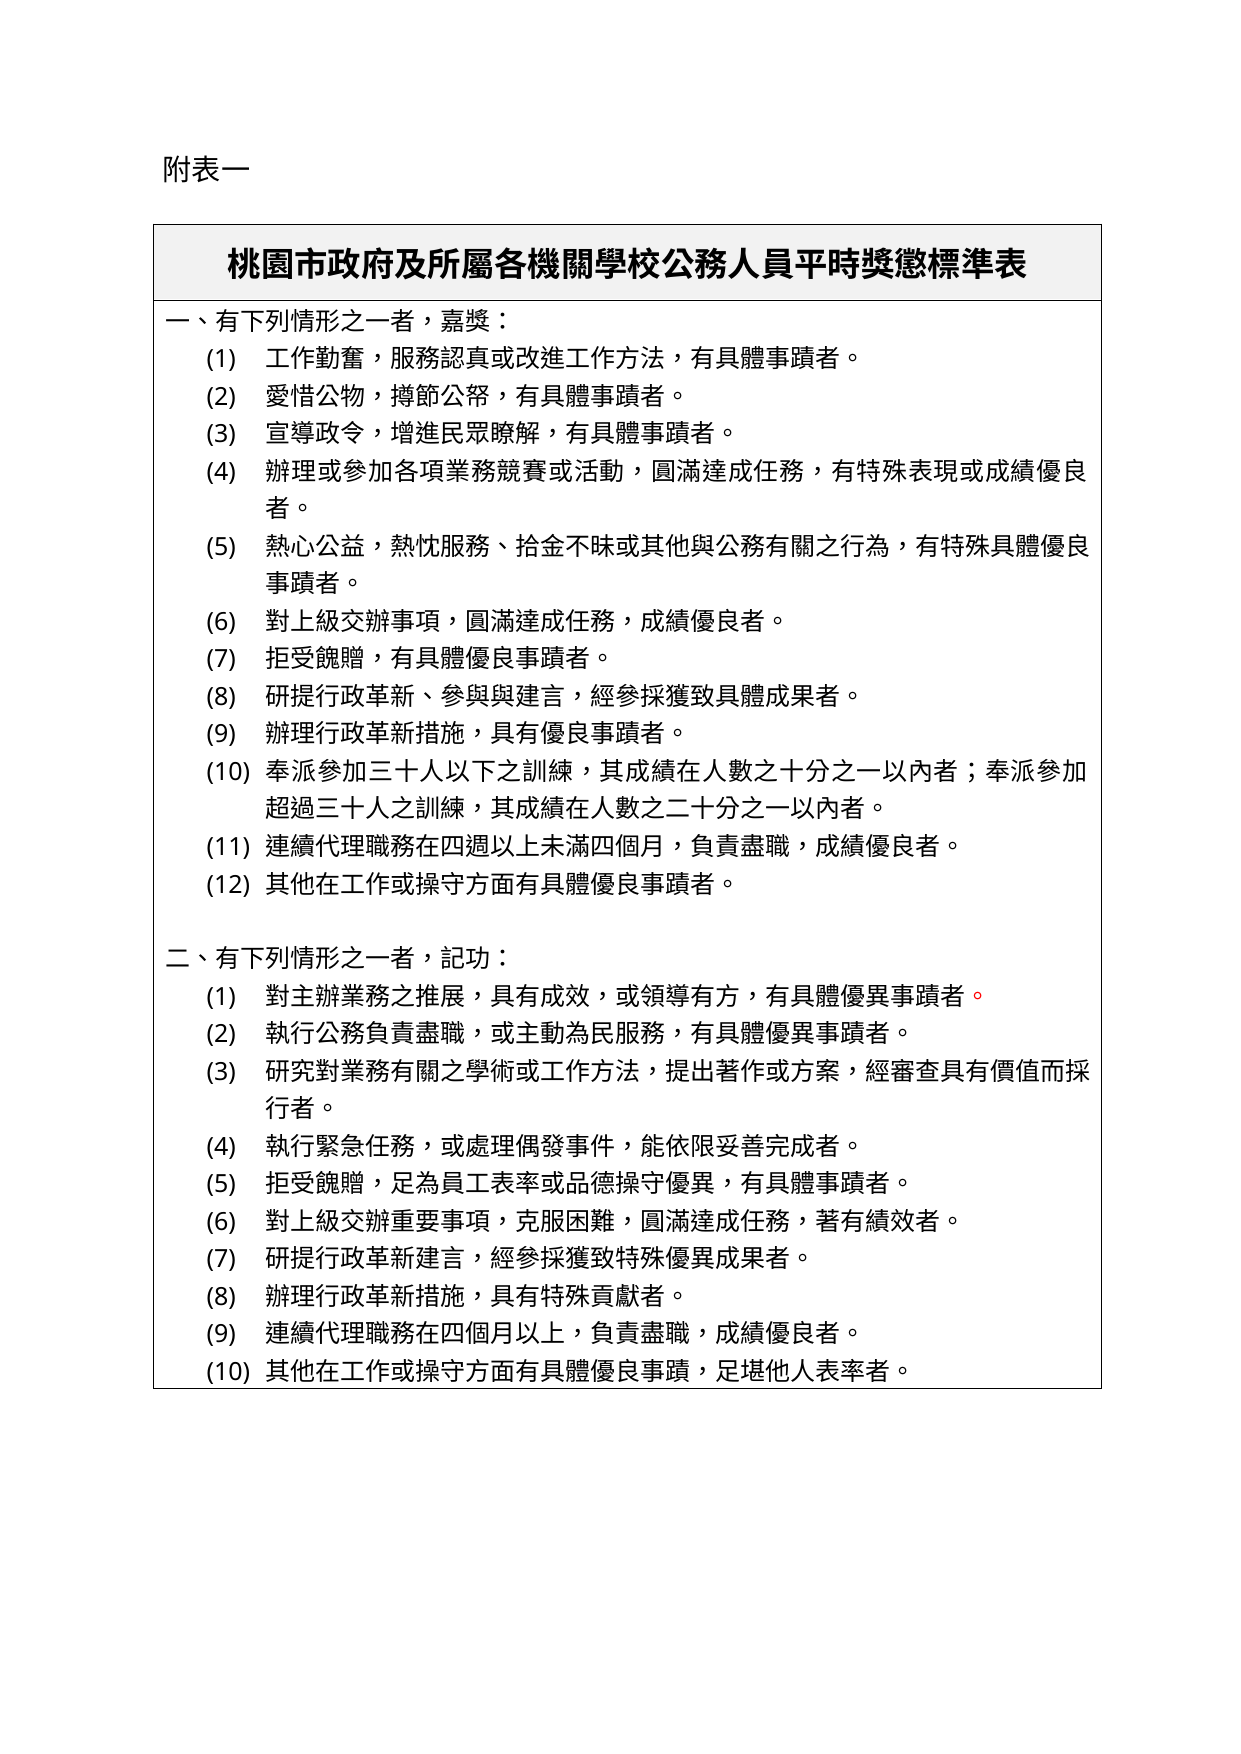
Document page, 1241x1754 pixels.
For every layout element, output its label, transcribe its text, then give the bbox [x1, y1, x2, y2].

table_cell 一、有下列情形之一者，嘉獎： 工作勤奮，服務認真或改進工作方法，有具體事蹟者。 愛惜公物，撙節公帑，有具體事蹟者。 宣導政令，增進民眾瞭解，有具體事蹟者。 辦理或參加各項業務競賽或活動，圓滿達成任務，有特殊表現或成績優良者。 熱心公益，熱忱服務、拾金不昧或其他與公務有關之行為，有特殊具體優良事蹟者。 對上級交辦事項，圓滿達成任務，成績優良者。 拒受餽贈，有具體優良事蹟者。 研提行政革新、參與與建言，經參採獲致具體成果者。 辦理行政革新措施，具有優良事蹟者。 奉派參加三十人以下之訓練，其成績在人數之十分之一以內者；奉派參加超過三十人之訓練，其成績在人數之二十分之一以內者。 連續代理職務在四週以上未滿四個月，負責盡職，成績優良者。 其他在工作或操守方面有具體優良事蹟者。 二、有下列情形之一者，記功： 對主辦業務之推展，具有成效，或領導有方，有具體優異事蹟者。 執行公務負責盡職，或主動為民服務，有具體優異事蹟者。 研究對業務有關之學術或工作方法，提出著作或方案，經審查具有價值而採行者。 執行緊急任務，或處理偶發事件，能依限妥善完成者。 拒受餽贈，足為員工表率或品德操守優異，有具體事蹟者。 對上級交辦重要事項，克服困難，圓滿達成任務，著有績效者。 研提行政革新建言，經參採獲致特殊優異成果者。 辦理行政革新措施，具有特殊貢獻者。 連續代理職務在四個月以上，負責盡職，成績優良者。 其他在工作或操守方面有具體優良事蹟，足堪他人表率者。 [154, 301, 1101, 1388]
text 附表一 [162, 130, 1092, 205]
table_header 桃園市政府及所屬各機關學校公務人員平時獎懲標準表 [154, 225, 1101, 299]
